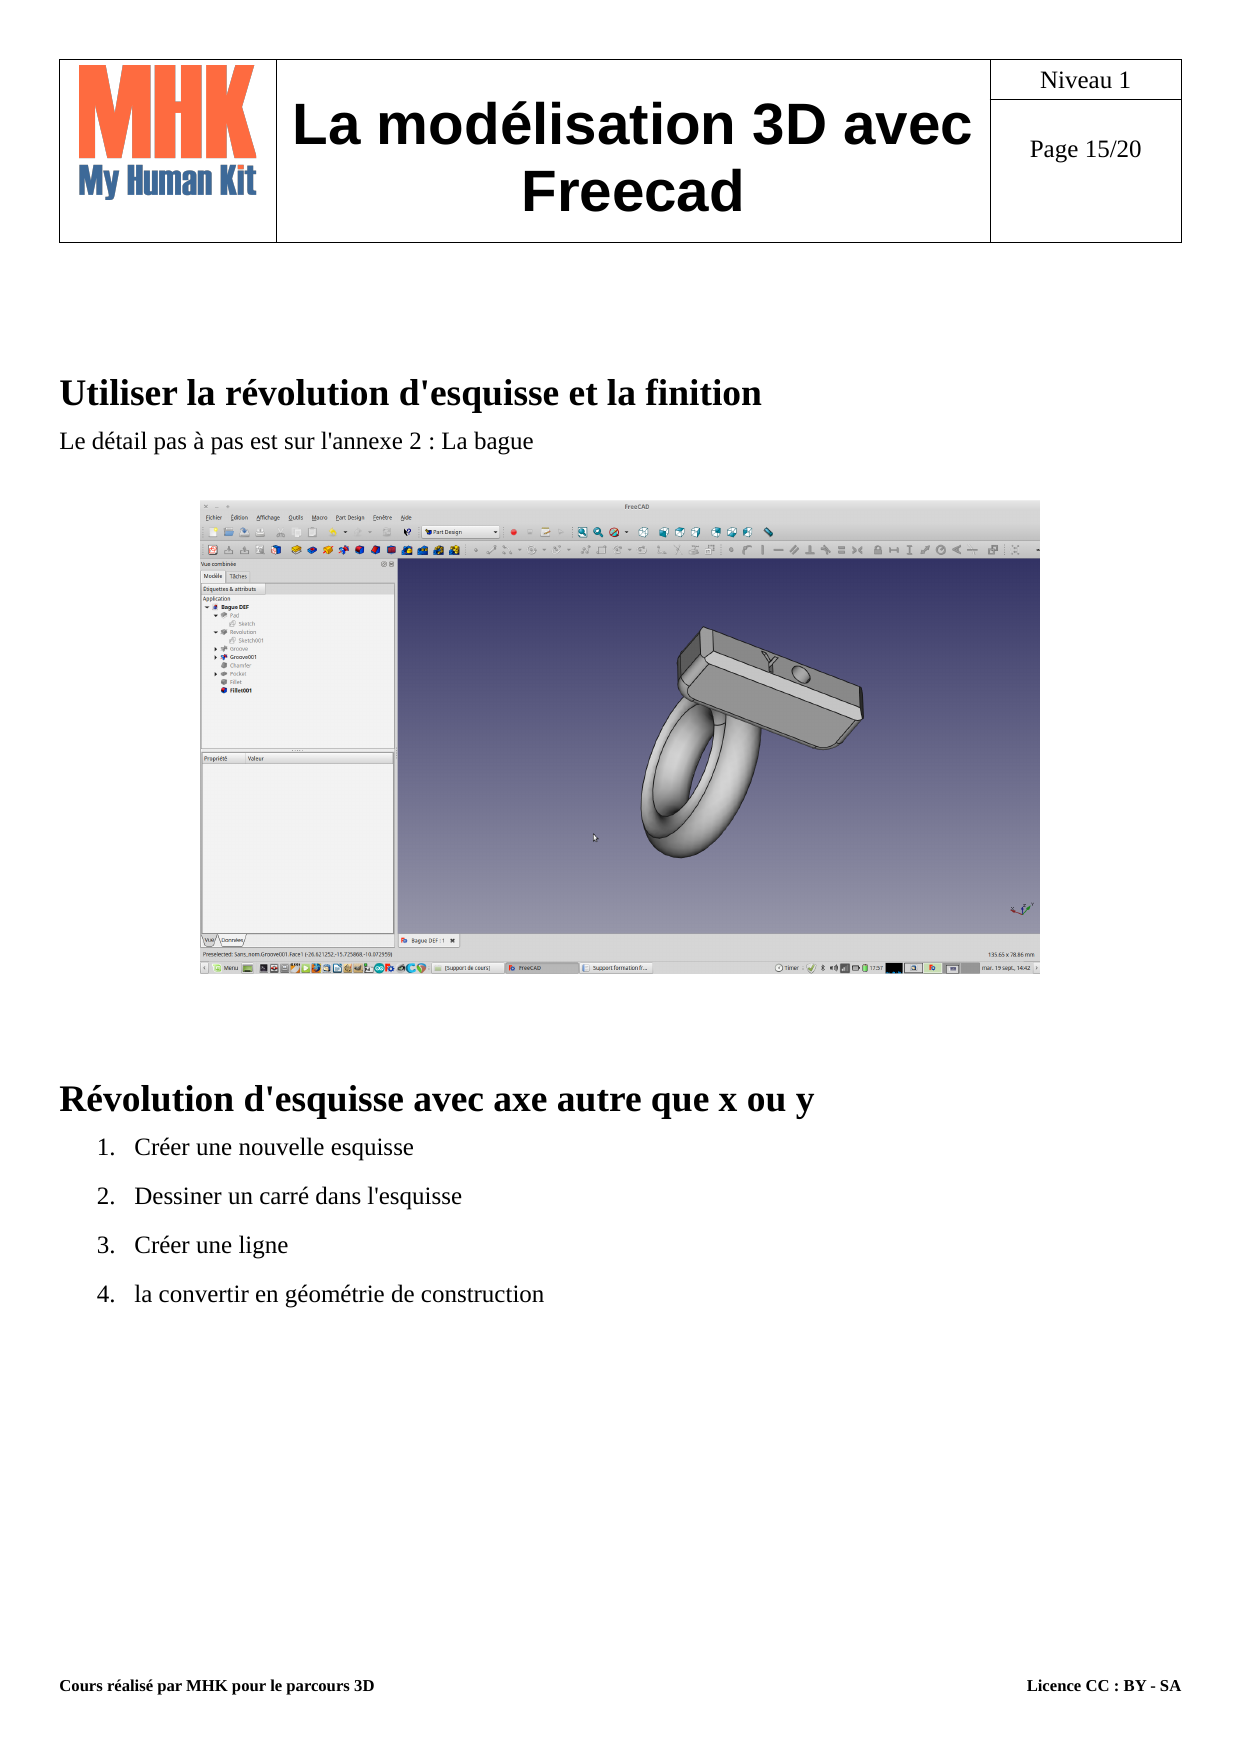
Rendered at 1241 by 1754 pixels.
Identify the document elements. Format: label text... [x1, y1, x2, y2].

list Créer une nouvelle esquisse [97, 1132, 1181, 1161]
picture [200, 500, 1040, 974]
subtitle Utiliser la révolution d'esquisse et la finition [59, 371, 1181, 414]
list la convertir en géométrie de construction [97, 1279, 1181, 1308]
list Créer une ligne [97, 1230, 1181, 1259]
table_header [59, 495, 1181, 979]
text Le détail pas à pas est sur l'annexe 2 : La bague [59, 426, 1181, 455]
picture [79, 65, 257, 200]
subtitle Révolution d'esquisse avec axe autre que x ou y [59, 1076, 1181, 1119]
list Dessiner un carré dans l'esquisse [97, 1181, 1181, 1210]
